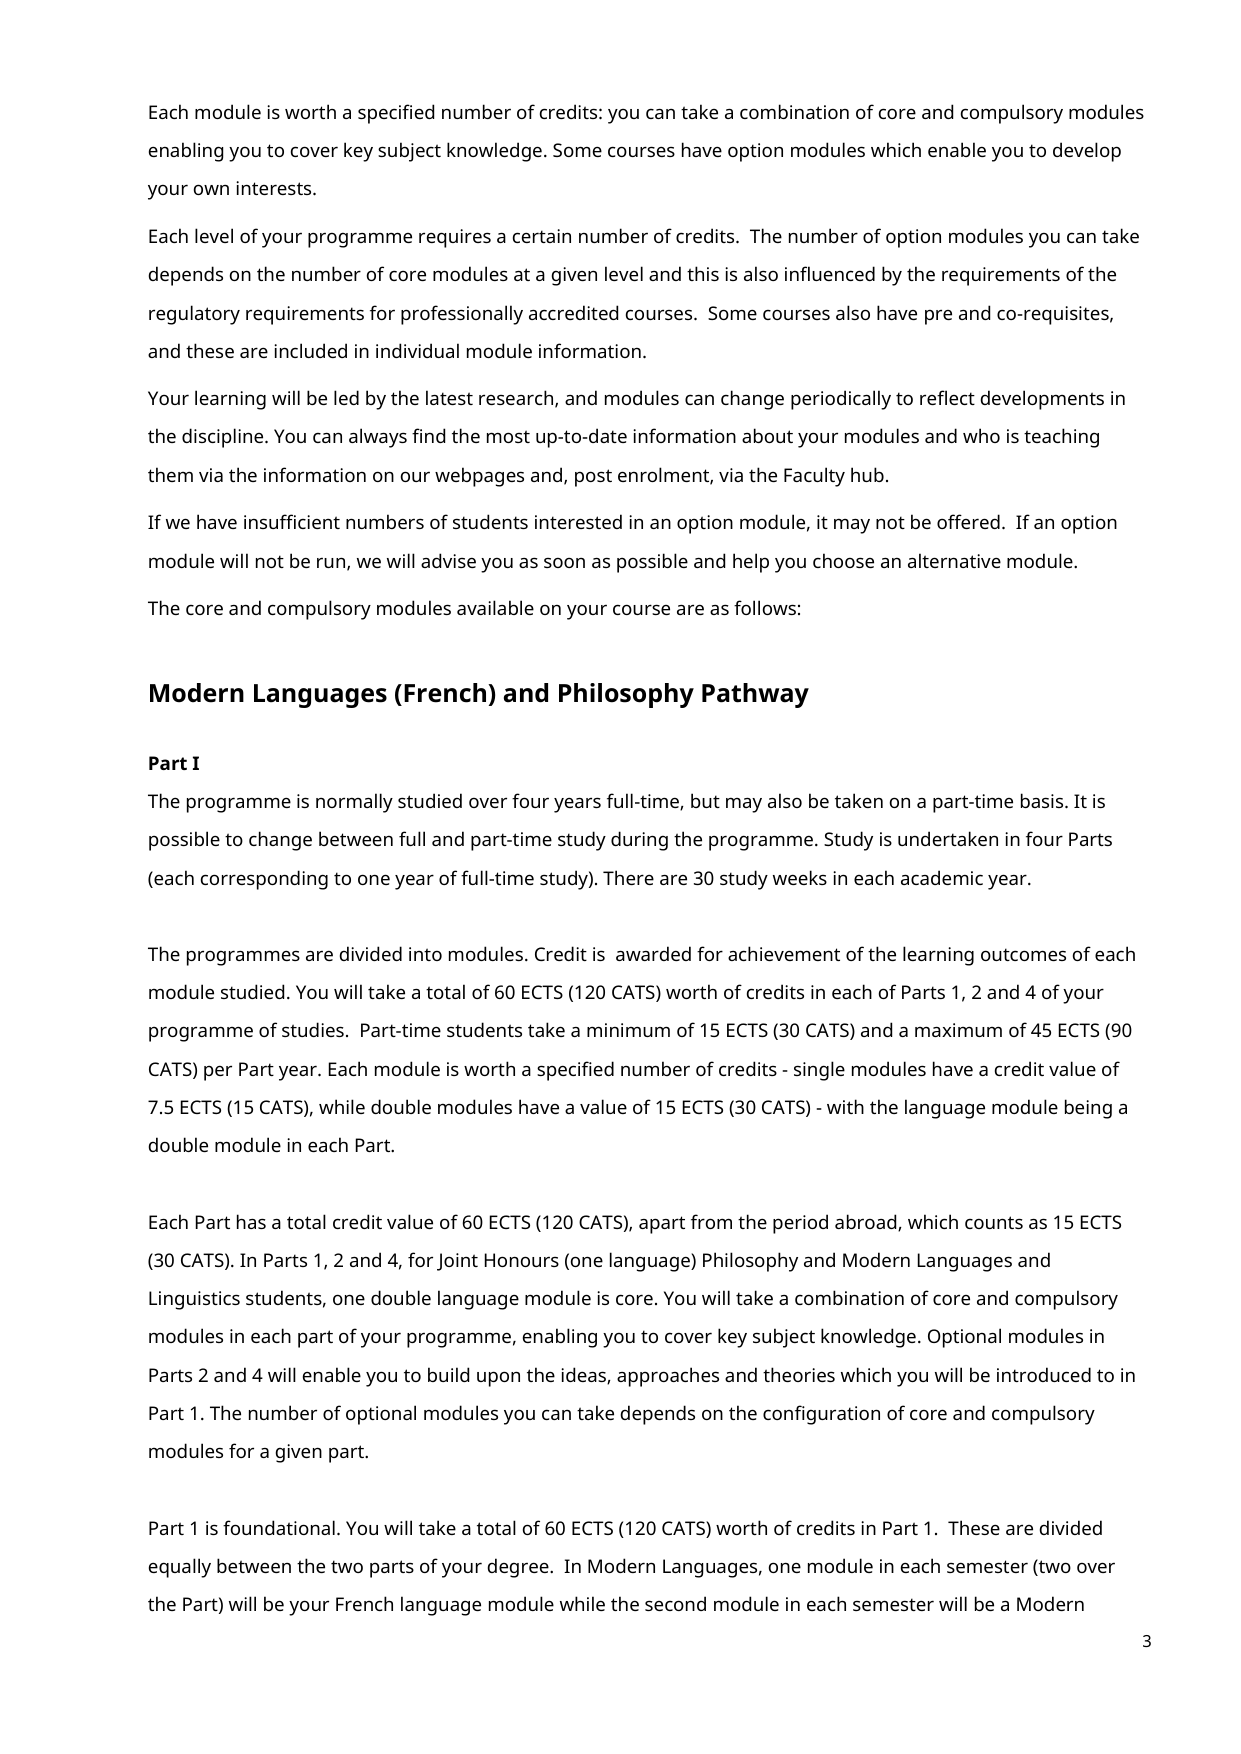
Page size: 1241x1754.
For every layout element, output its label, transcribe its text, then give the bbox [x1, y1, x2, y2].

text Your learning will be led by the latest research, and modules can change periodically to reflect developments in the discipline. You can always find the most up-to-date information about your modules and who is teaching them via the information on our webpages and, post enrolment, via the Faculty hub. [148, 386, 1152, 488]
text If we have insufficient numbers of students interested in an option module, it may not be offered. If an option module will not be run, we will advise you as soon as possible and help you choose an alternative module. [148, 510, 1152, 573]
table_header Modern Languages (French) and Philosophy Pathway [136, 643, 1152, 712]
table_cell Part I The programme is normally studied over four years full-time, but may also be taken on a part-time basis. It is possible to change between full and part-time study during the programme. Study is undertaken in four Parts (each corresponding to one year of full-time study). There are 30 study weeks in each academic year. The programmes are divided into modules. Credit is awarded for achievement of the learning outcomes of each module studied. You will take a total of 60 ECTS (120 CATS) worth of credits in each of Parts 1, 2 and 4 of your programme of studies. Part-time students take a minimum of 15 ECTS (30 CATS) and a maximum of 45 ECTS (90 CATS) per Part year. Each module is worth a specified number of credits - single modules have a credit value of 7.5 ECTS (15 CATS), while double modules have a value of 15 ECTS (30 CATS) - with the language module being a double module in each Part. Each Part has a total credit value of 60 ECTS (120 CATS), apart from the period abroad, which counts as 15 ECTS (30 CATS). In Parts 1, 2 and 4, for Joint Honours (one language) Philosophy and Modern Languages and Linguistics students, one double language module is core. You will take a combination of core and compulsory modules in each part of your programme, enabling you to cover key subject knowledge. Optional modules in Parts 2 and 4 will enable you to build upon the ideas, approaches and theories which you will be introduced to in Part 1. The number of optional modules you can take depends on the configuration of core and compulsory modules for a given part. Part 1 is foundational. You will take a total of 60 ECTS (120 CATS) worth of credits in Part 1. These are divided equally between the two parts of your degree. In Modern Languages, one module in each semester (two over the Part) will be your French language module while the second module in each semester will be a Modern [136, 712, 1152, 1617]
text The core and compulsory modules available on your course are as follows: [148, 596, 1152, 621]
text Each module is worth a specified number of credits: you can take a combination of core and compulsory modules enabling you to cover key subject knowledge. Some courses have option modules which enable you to develop your own interests. [148, 99, 1152, 201]
text Each level of your programme requires a certain number of credits. The number of option modules you can take depends on the number of core modules at a given level and this is also influenced by the requirements of the regulatory requirements for professionally accredited courses. Some courses also have pre and co-requisites, and these are included in individual module information. [148, 223, 1152, 363]
